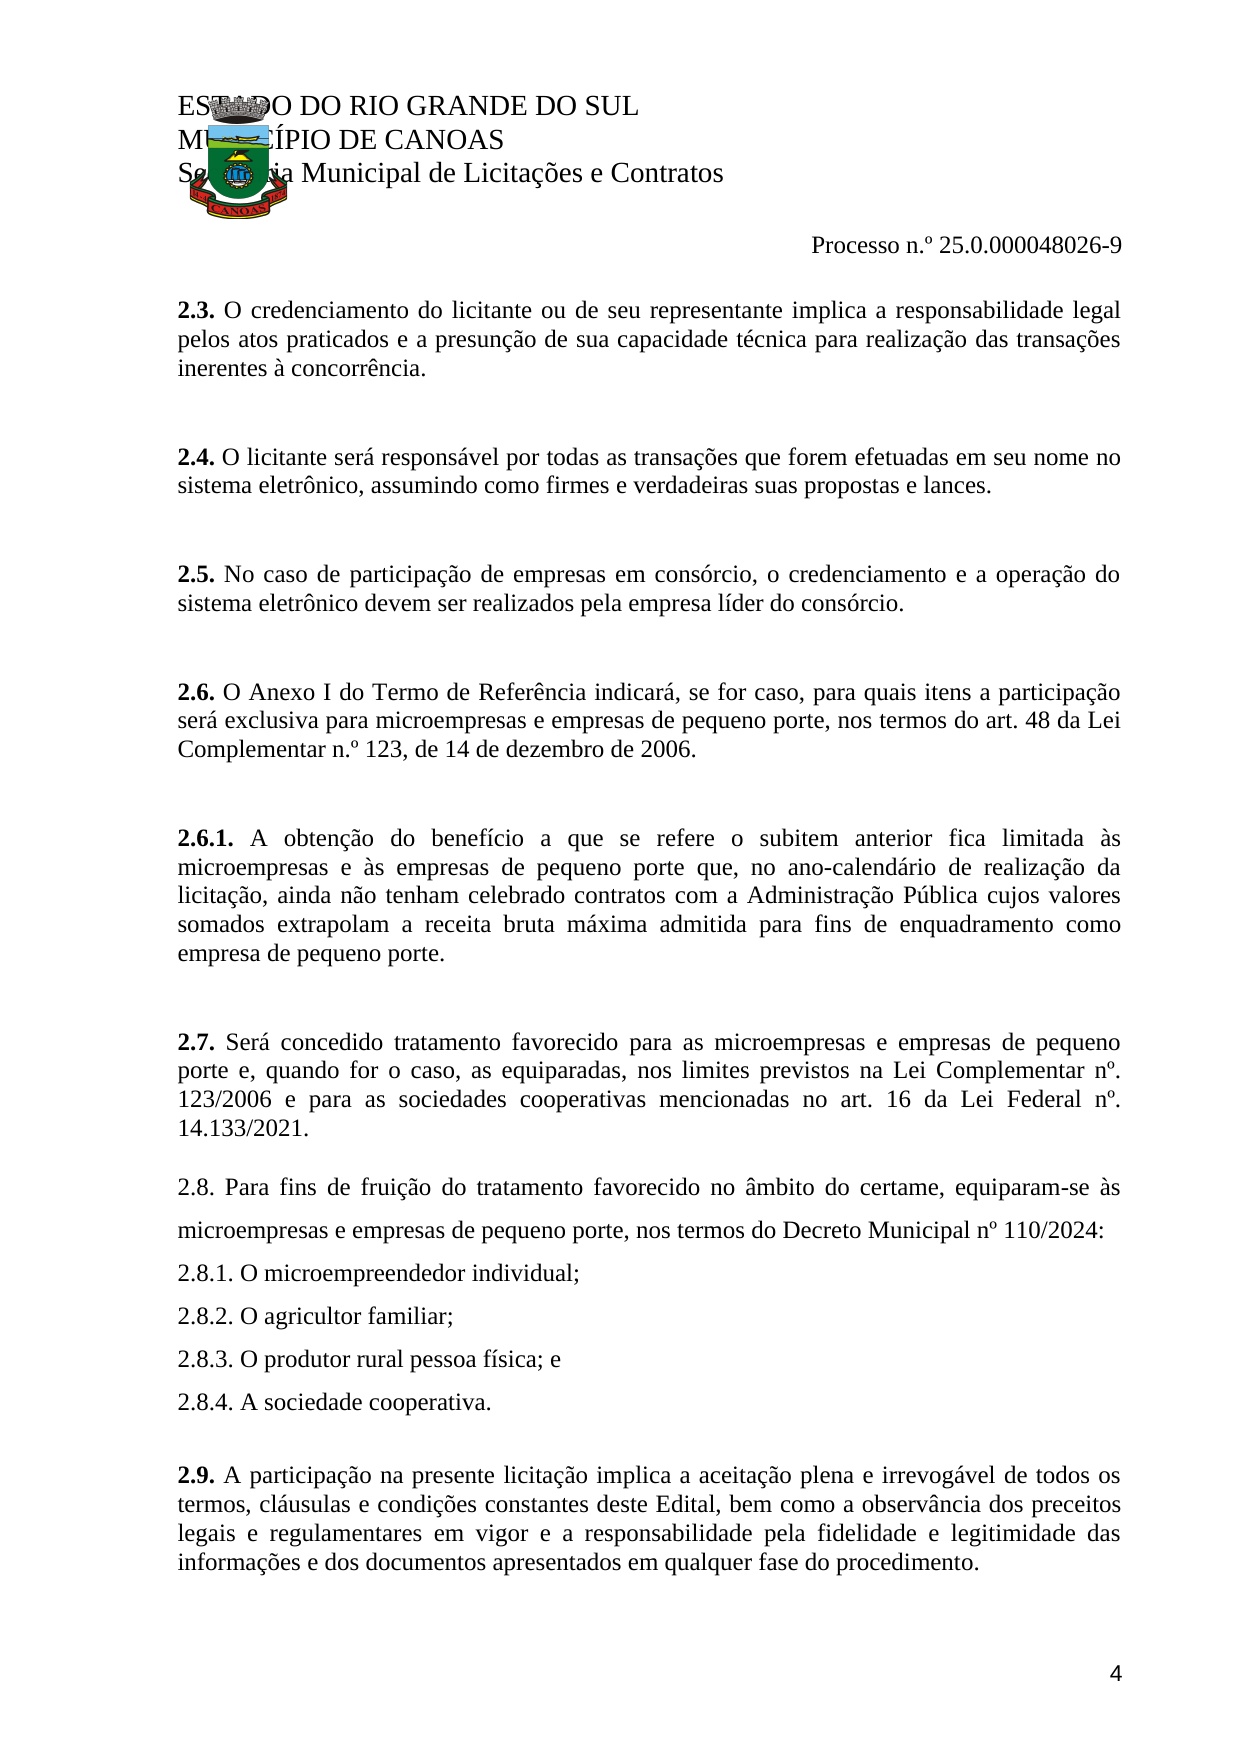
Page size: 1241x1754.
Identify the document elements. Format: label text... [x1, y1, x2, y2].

text 2.8.2. O agricultor familiar; [177, 1301, 1122, 1330]
text 2.9. A participação na presente licitação implica a aceitação plena e irrevogável de todos os termos, cláusulas e condições constantes deste Edital, bem como a observância dos preceitos legais e regulamentares em vigor e a responsabilidade pela fidelidade e legitimidade das informações e dos documentos apresentados em qualquer fase do procedimento. [177, 1460, 1122, 1575]
text 2.8. Para fins de fruição do tratamento favorecido no âmbito do certame, equiparam-se às microempresas e empresas de pequeno porte, nos termos do Decreto Municipal nº 110/2024: [177, 1172, 1122, 1243]
text 2.6. O Anexo I do Termo de Referência indicará, se for caso, para quais itens a participação será exclusiva para microempresas e empresas de pequeno porte, nos termos do art. 48 da Lei Complementar n.º 123, de 14 de dezembro de 2006. [177, 677, 1122, 763]
text 2.8.3. O produtor rural pessoa física; e [177, 1344, 1122, 1373]
text 2.5. No caso de participação de empresas em consórcio, o credenciamento e a operação do sistema eletrônico devem ser realizados pela empresa líder do consórcio. [177, 559, 1122, 617]
text 2.7. Será concedido tratamento favorecido para as microempresas e empresas de pequeno porte e, quando for o caso, as equiparadas, nos limites previstos na Lei Complementar nº. 123/2006 e para as sociedades cooperativas mencionadas no art. 16 da Lei Federal nº. 14.133/2021. [177, 1027, 1122, 1142]
text 2.3. O credenciamento do licitante ou de seu representante implica a responsabilidade legal pelos atos praticados e a presunção de sua capacidade técnica para realização das transações inerentes à concorrência. [177, 295, 1122, 382]
text 2.4. O licitante será responsável por todas as transações que forem efetuadas em seu nome no sistema eletrônico, assumindo como firmes e verdadeiras suas propostas e lances. [177, 442, 1122, 499]
text 2.6.1. A obtenção do benefício a que se refere o subitem anterior fica limitada às microempresas e às empresas de pequeno porte que, no ano-calendário de realização da licitação, ainda não tenham celebrado contratos com a Administração Pública cujos valores somados extrapolam a receita bruta máxima admitida para fins de enquadramento como empresa de pequeno porte. [177, 823, 1122, 967]
text 2.8.1. O microempreendedor individual; [177, 1258, 1122, 1287]
text 2.8.4. A sociedade cooperativa. [177, 1387, 1122, 1416]
